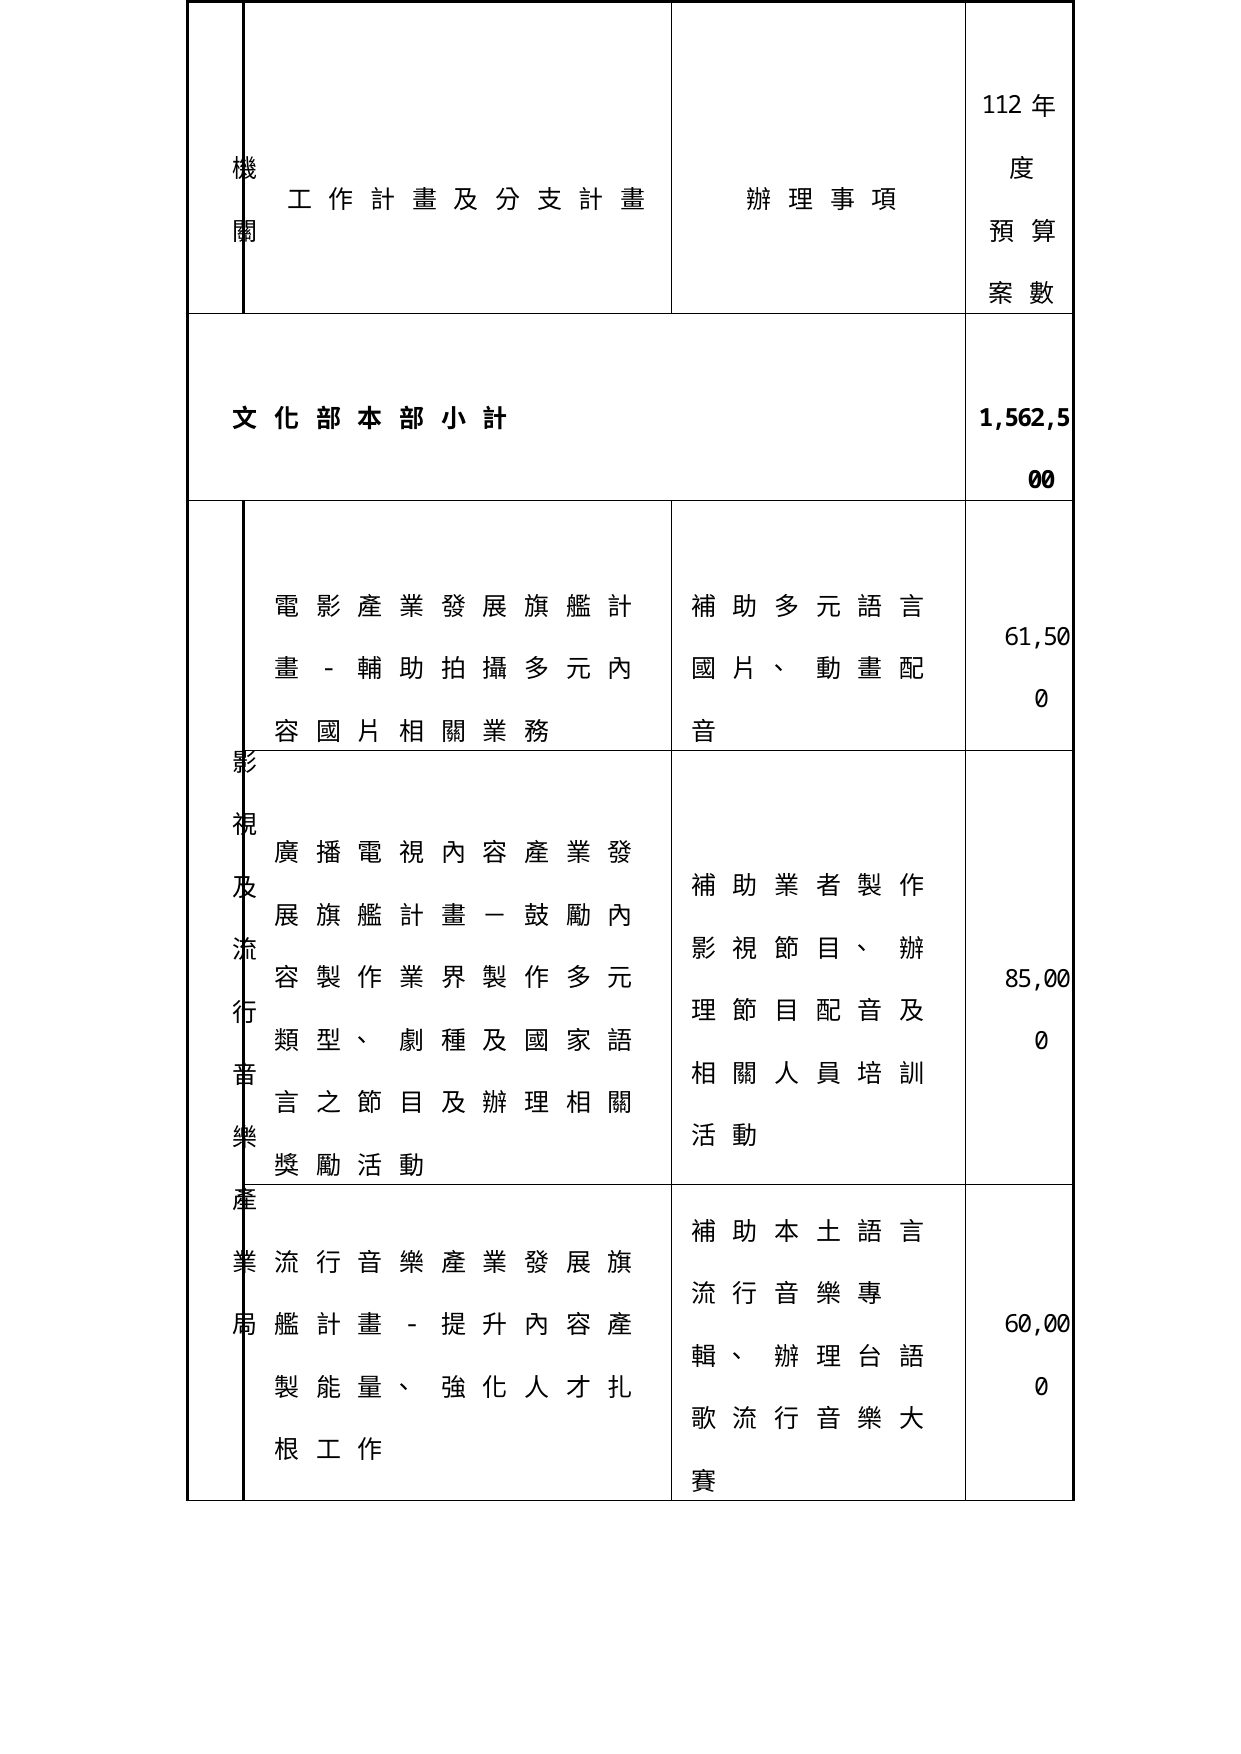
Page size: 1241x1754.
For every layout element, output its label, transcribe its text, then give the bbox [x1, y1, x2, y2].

table_header 辦理事項 [672, 3, 965, 312]
table_header 工作計畫及分支計畫 [245, 3, 671, 312]
table_header 112年度 預算案數 [966, 3, 1072, 312]
table_header 機關 [189, 3, 242, 312]
table_cell 1,562,500 [966, 314, 1072, 500]
table_cell 85,000 [966, 751, 1072, 1184]
table_cell 補助多元語言國片、動畫配音 [672, 501, 965, 750]
table_cell 文化部本部小計 [189, 314, 965, 500]
table_cell 流行音樂產業發展旗艦計畫-提升內容產製能量、強化人才扎根工作 [245, 1185, 671, 1500]
table_cell 補助業者製作影視節目、辦理節目配音及相關人員培訓活動 [672, 751, 965, 1184]
table_cell 60,000 [966, 1185, 1072, 1500]
table_cell 影視及流行音樂產業局 [189, 501, 242, 1500]
table_cell 補助本土語言流行音樂專輯、辦理台語歌流行音樂大賽 [672, 1185, 965, 1500]
table_cell 61,500 [966, 501, 1072, 750]
table_cell 廣播電視內容產業發展旗艦計畫－鼓勵內容製作業界製作多元類型、劇種及國家語言之節目及辦理相關獎勵活動 [245, 751, 671, 1184]
table_cell 電影產業發展旗艦計畫-輔助拍攝多元內容國片相關業務 [245, 501, 671, 750]
